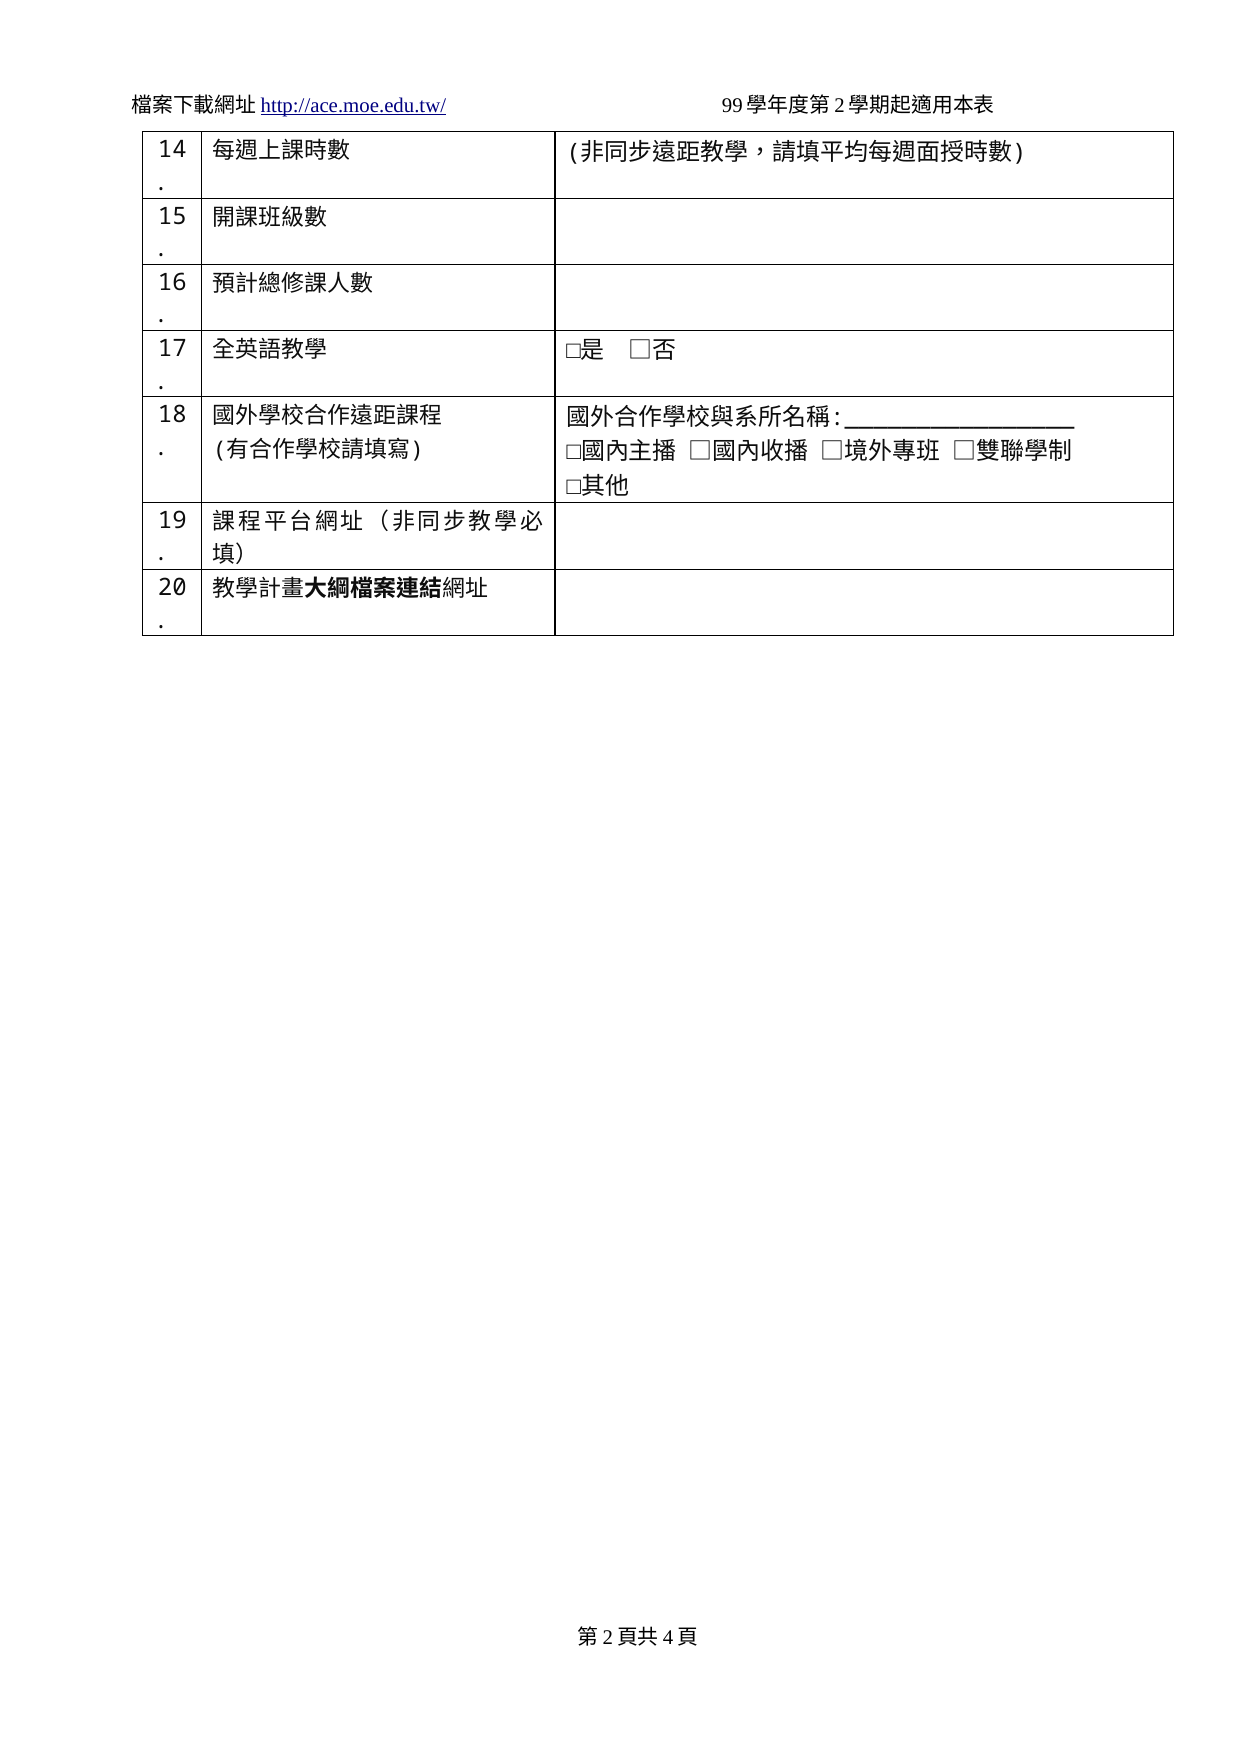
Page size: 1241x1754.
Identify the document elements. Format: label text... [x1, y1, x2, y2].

table_cell [143, 397, 201, 502]
table_cell [143, 503, 201, 569]
table_cell [143, 331, 201, 396]
table_cell [556, 265, 1173, 330]
table_cell 全英語教學 [202, 331, 554, 396]
table_cell [143, 132, 201, 197]
table_cell [556, 503, 1173, 569]
table_cell [143, 570, 201, 635]
table_cell [143, 265, 201, 330]
table_cell 開課班級數 [202, 199, 554, 264]
table_cell 國外合作學校與系所名稱:________________ □國內主播 □國內收播 □境外專班 □雙聯學制 □其他 [556, 397, 1173, 502]
table_cell 國外學校合作遠距課程 (有合作學校請填寫) [202, 397, 554, 502]
table_cell 課程平台網址（非同步教學必填） [202, 503, 554, 569]
table_cell □是 □否 [556, 331, 1173, 396]
table_cell 教學計畫大綱檔案連結網址 [202, 570, 554, 635]
table_cell [556, 199, 1173, 264]
table_cell (非同步遠距教學，請填平均每週面授時數) [556, 132, 1173, 197]
table_cell 預計總修課人數 [202, 265, 554, 330]
table_cell [143, 199, 201, 264]
table_cell [556, 570, 1173, 635]
table_cell 每週上課時數 [202, 132, 554, 197]
